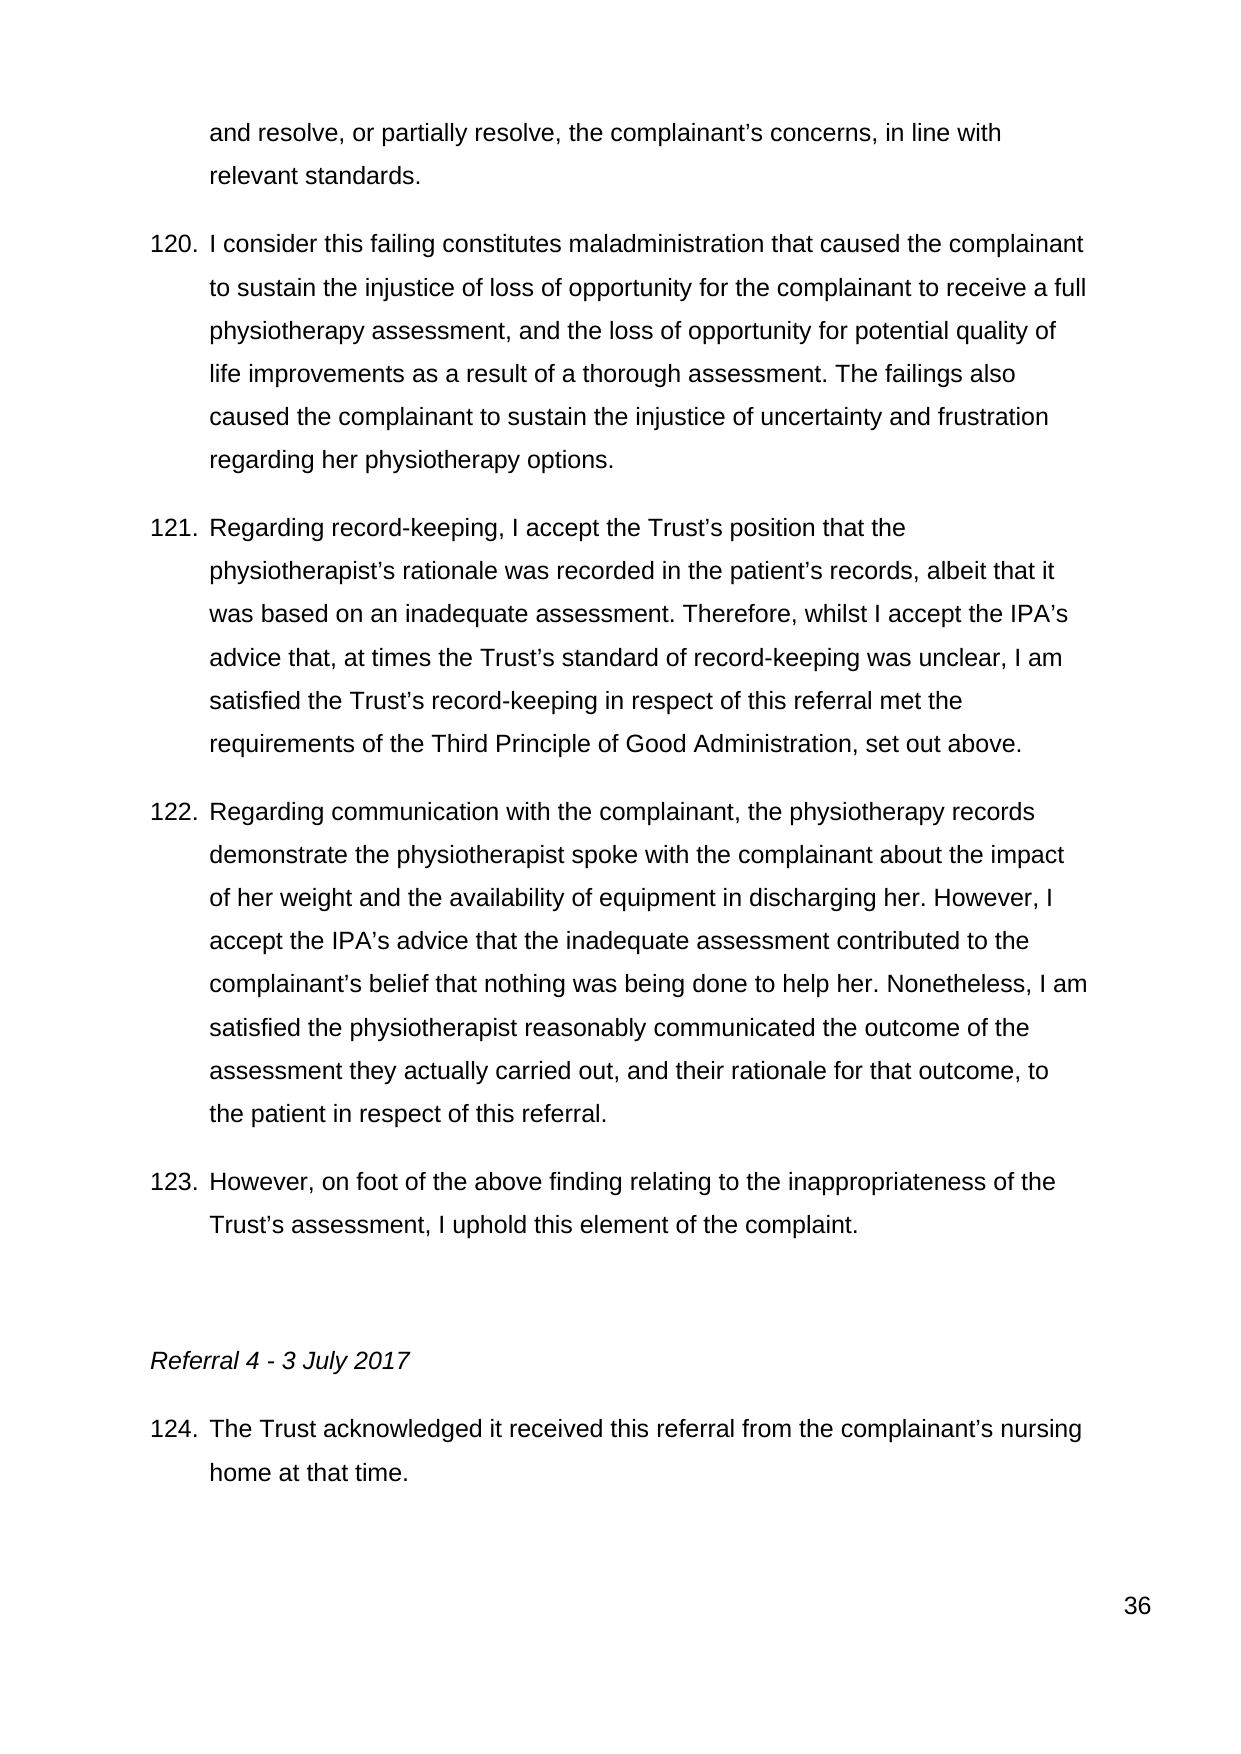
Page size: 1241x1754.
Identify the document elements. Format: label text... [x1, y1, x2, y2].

list However, on foot of the above finding relating to the inappropriateness of the Trust’s assessment, I uphold this element of the complaint. [150, 1167, 1090, 1239]
list The Trust acknowledged it received this referral from the complainant’s nursing home at that time. [150, 1414, 1090, 1486]
list and resolve, or partially resolve, the complainant’s concerns, in line with relevant standards. [150, 118, 1090, 190]
list Regarding communication with the complainant, the physiotherapy records demonstrate the physiotherapist spoke with the complainant about the impact of her weight and the availability of equipment in discharging her. However, I accept the IPA’s advice that the inadequate assessment contributed to the complainant’s belief that nothing was being done to help her. Nonetheless, I am satisfied the physiotherapist reasonably communicated the outcome of the assessment they actually carried out, and their rationale for that outcome, to the patient in respect of this referral. [150, 797, 1090, 1127]
list Regarding record-keeping, I accept the Trust’s position that the physiotherapist’s rationale was recorded in the patient’s records, albeit that it was based on an inadequate assessment. Therefore, whilst I accept the IPA’s advice that, at times the Trust’s standard of record-keeping was unclear, I am satisfied the Trust’s record-keeping in respect of this referral met the requirements of the Third Principle of Good Administration, set out above. [150, 513, 1090, 757]
text Referral 4 - 3 July 2017 [150, 1346, 1090, 1375]
list I consider this failing constitutes maladministration that caused the complainant to sustain the injustice of loss of opportunity for the complainant to receive a full physiotherapy assessment, and the loss of opportunity for potential quality of life improvements as a result of a thorough assessment. The failings also caused the complainant to sustain the injustice of uncertainty and frustration regarding her physiotherapy options. [150, 229, 1090, 474]
